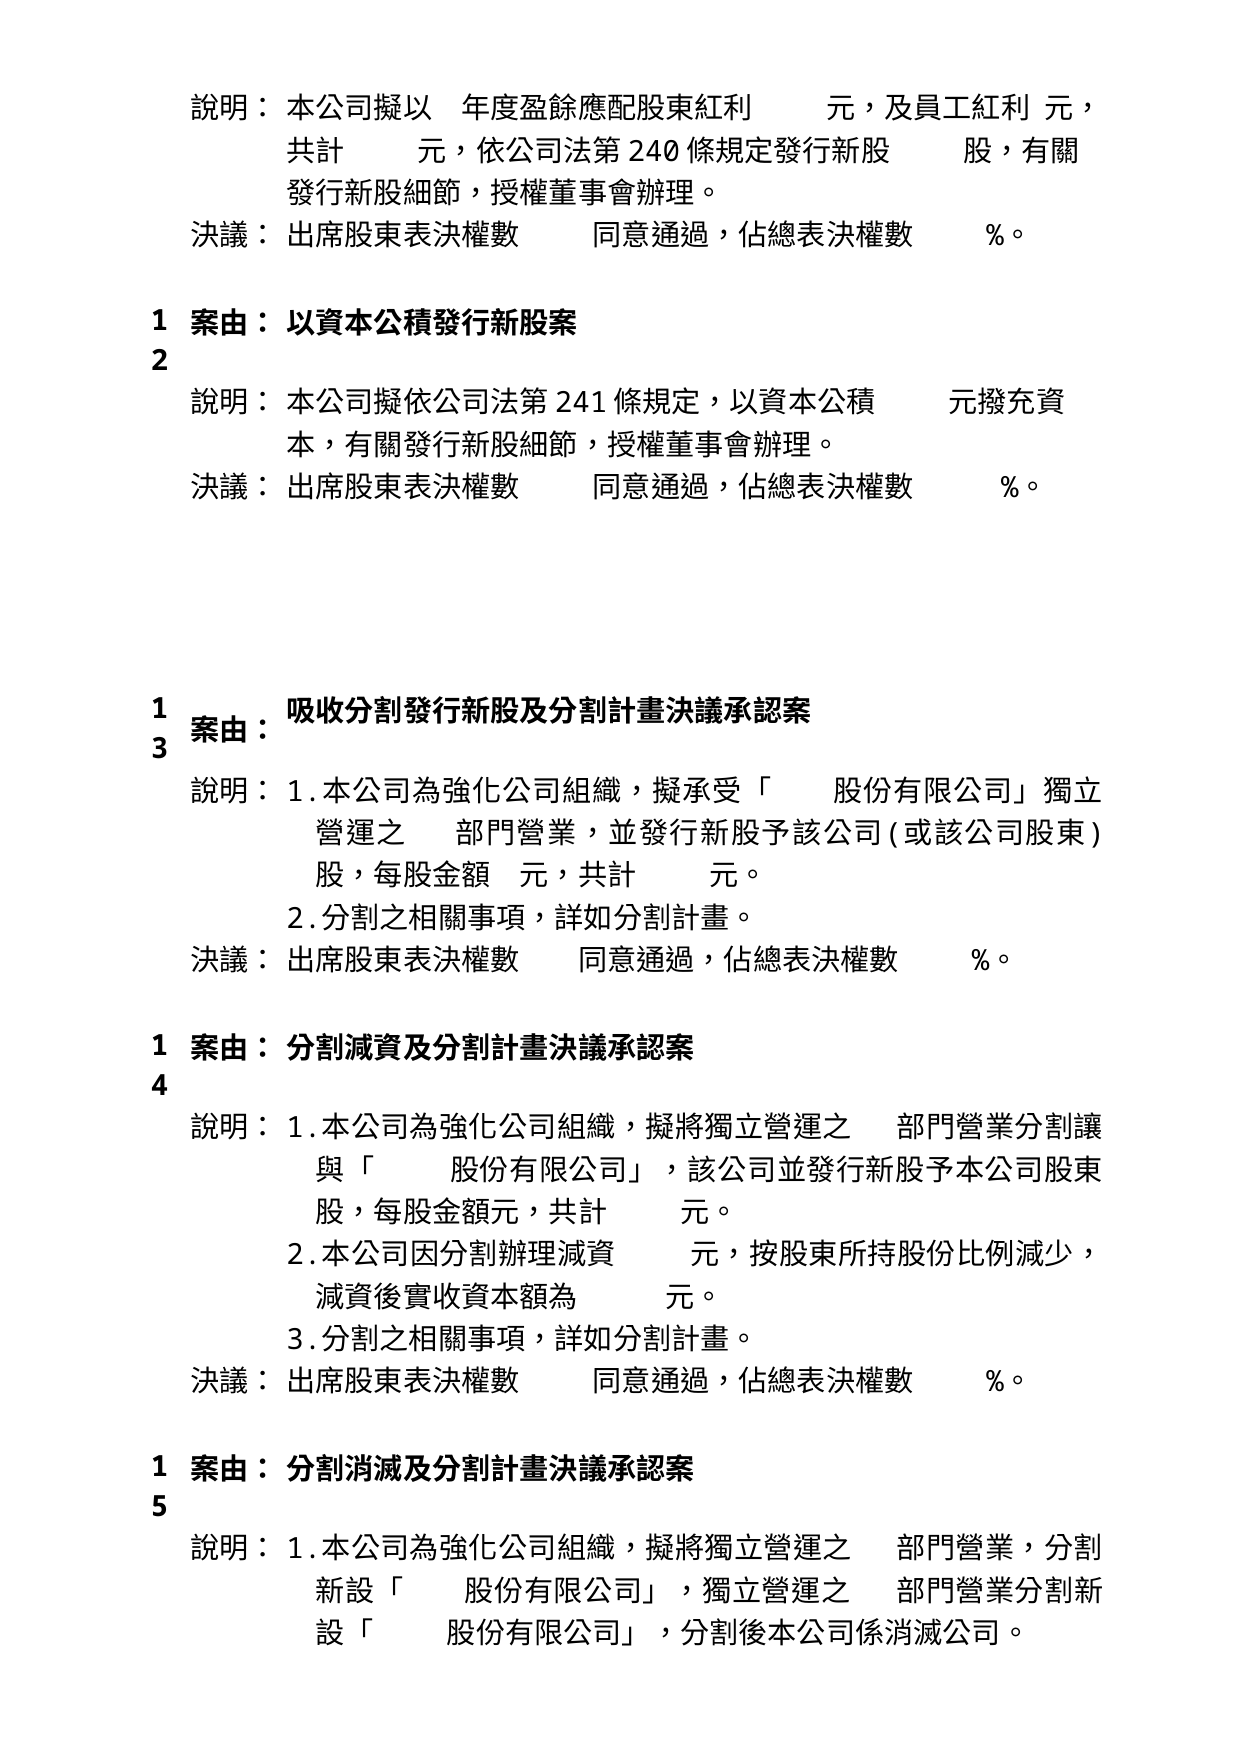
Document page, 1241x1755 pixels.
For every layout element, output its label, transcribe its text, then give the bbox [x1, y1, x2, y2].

table_cell 出席股東表決權數 同意通過，佔總表決權數 %。 [283, 212, 1107, 254]
table_cell [148, 1358, 187, 1400]
table_header 案由： [187, 1025, 283, 1104]
table_cell 本公司擬依公司法第241條規定，以資本公積 元撥充資本，有關發行新股細節，授權董事會辦理。 [283, 379, 1107, 464]
table_cell 決議： [187, 937, 283, 979]
table_header 分割消滅及分割計畫決議承認案 [283, 1446, 1107, 1525]
table_cell [148, 1525, 187, 1652]
table_cell [148, 937, 187, 979]
table_cell [148, 85, 187, 212]
table_cell 決議： [187, 212, 283, 254]
table_header 吸收分割發行新股及分割計畫決議承認案 [283, 688, 1107, 767]
table_cell [148, 379, 187, 464]
table_cell 1.本公司為強化公司組織，擬將獨立營運之 部門營業，分割新設「 股份有限公司」，獨立營運之 部門營業分割新設「 股份有限公司」，分割後本公司係消滅公司。 [283, 1525, 1107, 1652]
table_cell 決議： [187, 1358, 283, 1400]
table_header 案由： [187, 1446, 283, 1525]
table_cell 出席股東表決權數 同意通過，佔總表決權數 %。 [283, 464, 1107, 506]
table_header 案由： [187, 688, 283, 767]
table_cell [148, 464, 187, 506]
table_header 分割減資及分割計畫決議承認案 [283, 1025, 1107, 1104]
table_cell [148, 767, 187, 937]
table_cell 出席股東表決權數 同意通過，佔總表決權數 %。 [283, 937, 1107, 979]
table_cell [148, 212, 187, 254]
table_header 12 [148, 300, 187, 379]
table_header 14 [148, 1025, 187, 1104]
table_cell 本公司擬以 年度盈餘應配股東紅利 元，及員工紅利 元，共計 元，依公司法第240條規定發行新股 股，有關發行新股細節，授權董事會辦理。 [283, 85, 1107, 212]
table_cell 決議： [187, 464, 283, 506]
table_header 15 [148, 1446, 187, 1525]
table_cell 說明： [187, 379, 283, 464]
table_cell 1.本公司為強化公司組織，擬將獨立營運之 部門營業分割讓與「 股份有限公司」，該公司並發行新股予本公司股東 股，每股金額元，共計 元。 2.本公司因分割辦理減資 元，按股東所持股份比例減少，減資後實收資本額為 元。 3.分割之相關事項，詳如分割計畫。 [283, 1104, 1107, 1358]
table_cell 說明： [187, 1525, 283, 1652]
table_header 13 [148, 688, 187, 767]
table_header 案由： [187, 300, 283, 379]
table_cell 說明： [187, 85, 283, 212]
table_cell 說明： [187, 1104, 283, 1358]
table_cell 1.本公司為強化公司組織，擬承受「 股份有限公司」獨立營運之 部門營業，並發行新股予該公司(或該公司股東) 股，每股金額 元，共計 元。 2.分割之相關事項，詳如分割計畫。 [283, 767, 1107, 937]
table_header 以資本公積發行新股案 [283, 300, 1107, 379]
table_cell [148, 1104, 187, 1358]
table_cell 出席股東表決權數 同意通過，佔總表決權數 %。 [283, 1358, 1107, 1400]
table_cell 說明： [187, 767, 283, 937]
